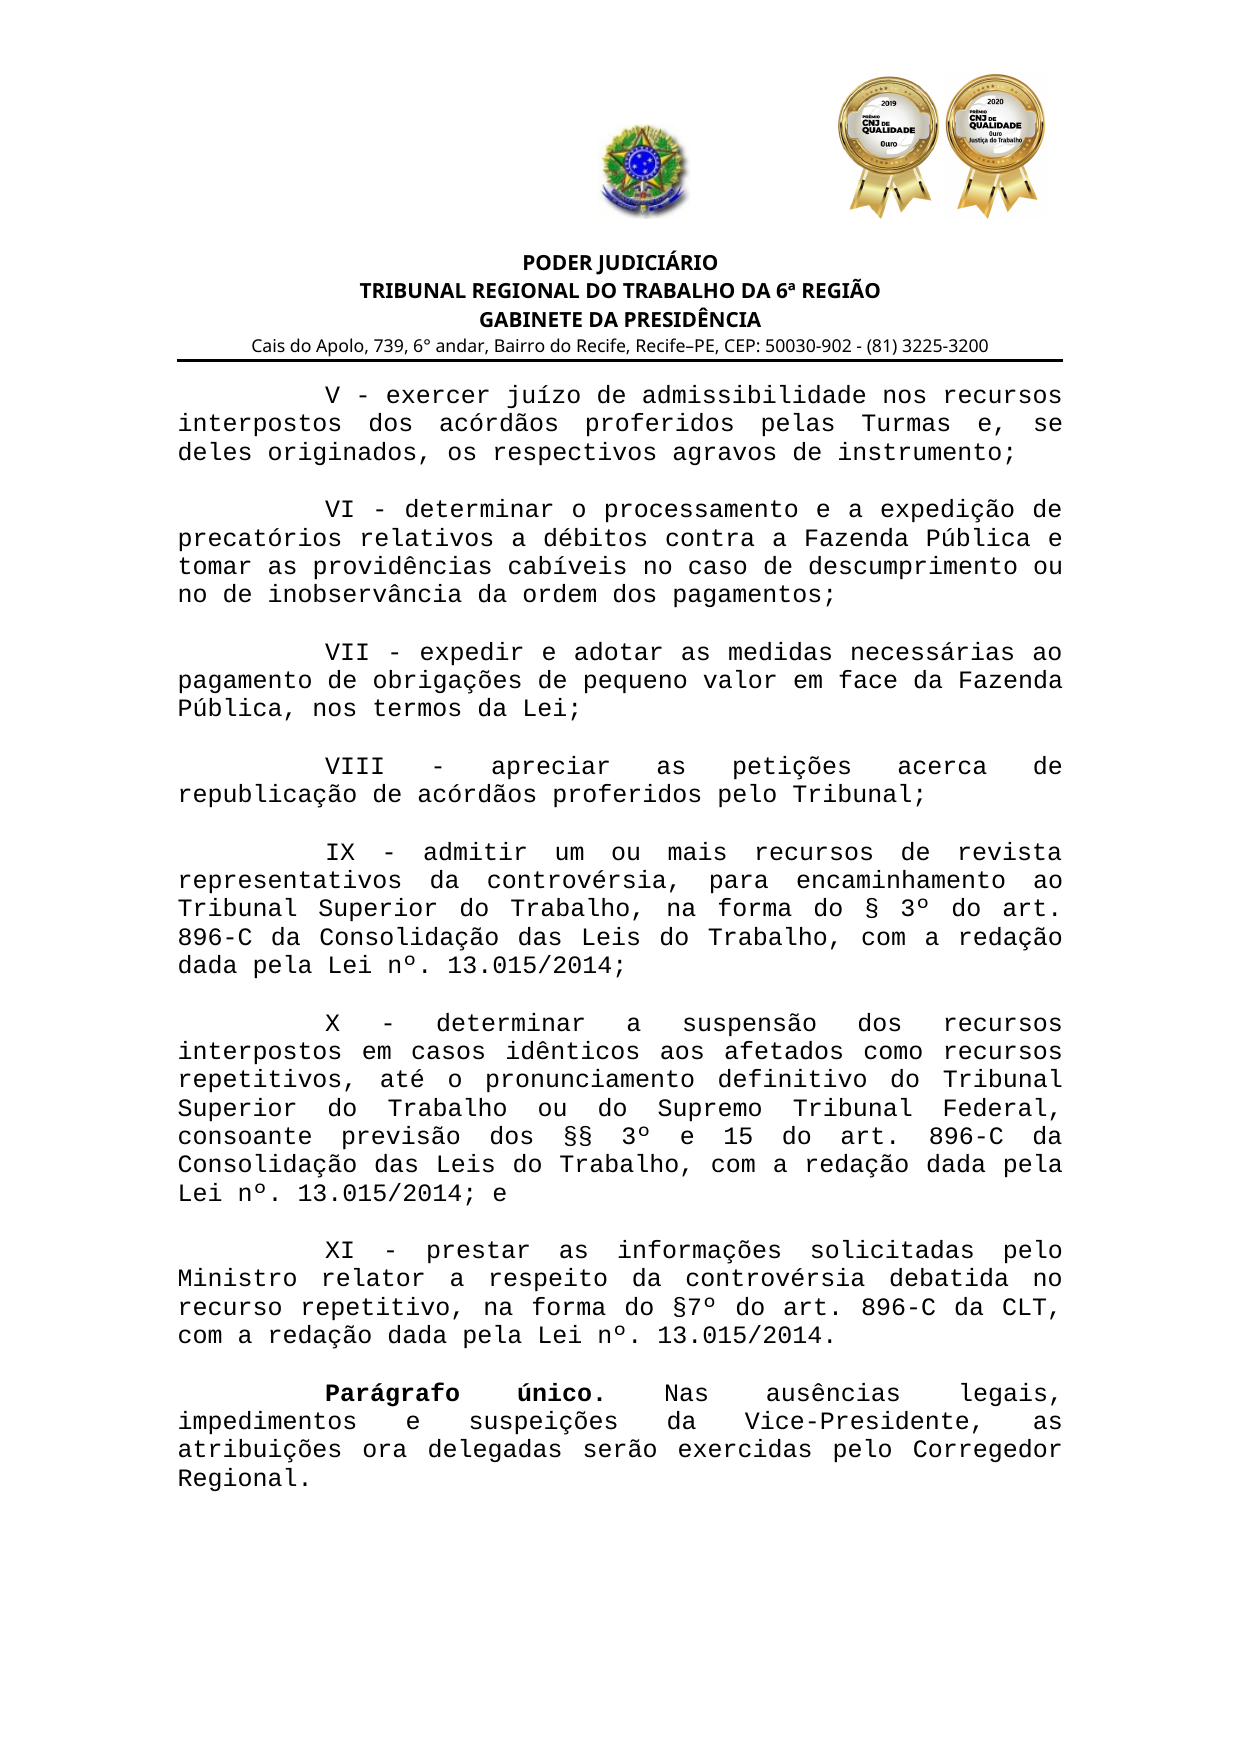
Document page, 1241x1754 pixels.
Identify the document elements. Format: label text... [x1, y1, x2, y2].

text XI - prestar as informações solicitadas pelo Ministro relator a respeito da controvérsia debatida no recurso repetitivo, na forma do §7º do art. 896-C da CLT, com a redação dada pela Lei nº. 13.015/2014. [177, 1238, 1063, 1351]
text X - determinar a suspensão dos recursos interpostos em casos idênticos aos afetados como recursos repetitivos, até o pronunciamento definitivo do Tribunal Superior do Trabalho ou do Supremo Tribunal Federal, consoante previsão dos §§ 3º e 15 do art. 896-C da Consolidação das Leis do Trabalho, com a redação dada pela Lei nº. 13.015/2014; e [177, 1010, 1063, 1208]
picture [598, 123, 691, 220]
text VII - expedir e adotar as medidas necessárias ao pagamento de obrigações de pequeno valor em face da Fazenda Pública, nos termos da Lei; [177, 639, 1063, 724]
text VI - determinar o processamento e a expedição de precatórios relativos a débitos contra a Fazenda Pública e tomar as providências cabíveis no caso de descumprimento ou no de inobservância da ordem dos pagamentos; [177, 497, 1063, 610]
text VIII - apreciar as petições acerca de republicação de acórdãos proferidos pelo Tribunal; [177, 753, 1063, 810]
picture [945, 73, 1046, 220]
text Parágrafo único. Nas ausências legais, impedimentos e suspeições da Vice-Presidente, as atribuições ora delegadas serão exercidas pelo Corregedor Regional. [177, 1380, 1063, 1493]
text V - exercer juízo de admissibilidade nos recursos interpostos dos acórdãos proferidos pelas Turmas e, se deles originados, os respectivos agravos de instrumento; [177, 383, 1063, 468]
text IX - admitir um ou mais recursos de revista representativos da controvérsia, para encaminhamento ao Tribunal Superior do Trabalho, na forma do § 3º do art. 896-C da Consolidação das Leis do Trabalho, com a redação dada pela Lei nº. 13.015/2014; [177, 839, 1063, 981]
picture [837, 75, 940, 220]
